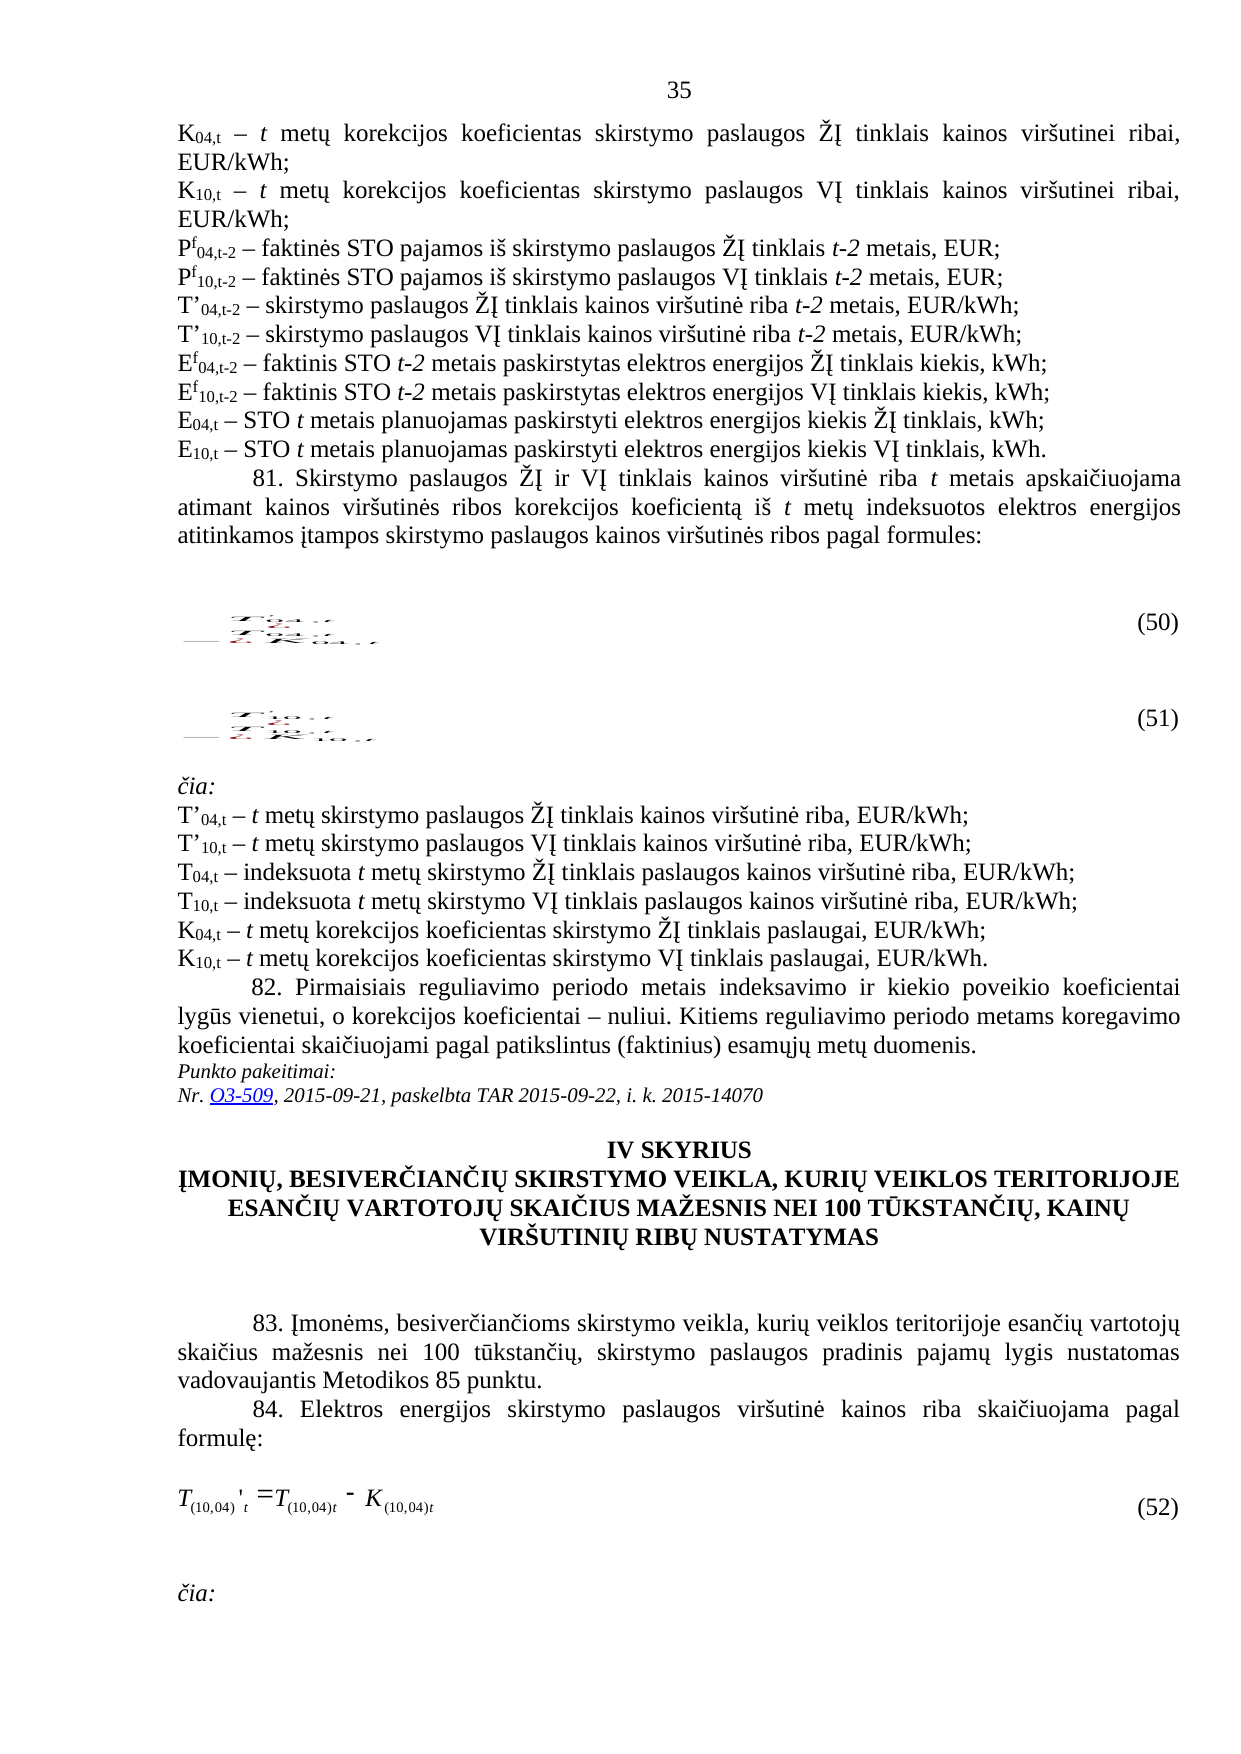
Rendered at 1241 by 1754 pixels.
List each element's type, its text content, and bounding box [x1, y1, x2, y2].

text K04,t – t metų korekcijos koeficientas skirstymo ŽĮ tinklais paslaugai, EUR/kWh; [177, 915, 1181, 943]
text Pf04,t-2 – faktinės STO pajamos iš skirstymo paslaugos ŽĮ tinklais t-2 metais, EUR; [177, 233, 1181, 262]
text čia: [177, 1578, 1181, 1607]
text Ef04,t-2 – faktinis STO t-2 metais paskirstytas elektros energijos ŽĮ tinklais kiekis, kWh; [177, 348, 1181, 377]
text T’10,t – t metų skirstymo paslaugos VĮ tinklais kainos viršutinė riba, EUR/kWh; [177, 828, 1181, 857]
text Punkto pakeitimai: [177, 1058, 1181, 1083]
text 82. Pirmaisiais reguliavimo periodo metais indeksavimo ir kiekio poveikio koeficientai lygūs vienetui, o korekcijos koeficientai – nuliui. Kitiems reguliavimo periodo metams koregavimo koeficientai skaičiuojami pagal patikslintus (faktinius) esamųjų metų duomenis. [177, 972, 1181, 1058]
text K10,t – t metų korekcijos koeficientas skirstymo paslaugos VĮ tinklais kainos viršutinei ribai, EUR/kWh; [177, 176, 1181, 233]
text K10,t – t metų korekcijos koeficientas skirstymo VĮ tinklais paslaugai, EUR/kWh. [177, 943, 1181, 972]
text čia: [177, 771, 1181, 800]
text IV SKYRIUS [177, 1135, 1181, 1164]
text ĮMONIŲ, BESIVERČIANČIŲ SKIRSTYMO VEIKLA, KURIŲ VEIKLOS TERITORIJOJE ESANČIŲ VARTOTOJŲ SKAIČIUS MAŽESNIS NEI 100 TŪKSTANČIŲ, KAINŲ VIRŠUTINIŲ RIBŲ NUSTATYMAS [177, 1164, 1181, 1250]
text T04,t – indeksuota t metų skirstymo ŽĮ tinklais paslaugos kainos viršutinė riba, EUR/kWh; [177, 857, 1181, 886]
text E04,t – STO t metais planuojamas paskirstyti elektros energijos kiekis ŽĮ tinklais, kWh; [177, 406, 1181, 434]
text 83. Įmonėms, besiverčiančioms skirstymo veikla, kurių veiklos teritorijoje esančių vartotojų skaičius mažesnis nei 100 tūkstančių, skirstymo paslaugos pradinis pajamų lygis nustatomas vadovaujantis Metodikos 85 punktu. [177, 1308, 1181, 1394]
text 84. Elektros energijos skirstymo paslaugos viršutinė kainos riba skaičiuojama pagal formulę: [177, 1394, 1181, 1452]
text (50) [177, 578, 1181, 646]
text Nr. O3-509, 2015-09-21, paskelbta TAR 2015-09-22, i. k. 2015-14070 [177, 1083, 1181, 1107]
text (51) [177, 674, 1181, 742]
text Pf10,t-2 – faktinės STO pajamos iš skirstymo paslaugos VĮ tinklais t-2 metais, EUR; [177, 262, 1181, 291]
text T’04,t-2 – skirstymo paslaugos ŽĮ tinklais kainos viršutinė riba t-2 metais, EUR/kWh; [177, 291, 1181, 319]
text T’04,t – t metų skirstymo paslaugos ŽĮ tinklais kainos viršutinė riba, EUR/kWh; [177, 800, 1181, 828]
text T10,t – indeksuota t metų skirstymo VĮ tinklais paslaugos kainos viršutinė riba, EUR/kWh; [177, 886, 1181, 915]
text E10,t – STO t metais planuojamas paskirstyti elektros energijos kiekis VĮ tinklais, kWh. [177, 434, 1181, 463]
text T’10,t-2 – skirstymo paslaugos VĮ tinklais kainos viršutinė riba t-2 metais, EUR/kWh; [177, 319, 1181, 348]
text K04,t – t metų korekcijos koeficientas skirstymo paslaugos ŽĮ tinklais kainos viršutinei ribai, EUR/kWh; [177, 118, 1181, 176]
text Ef10,t-2 – faktinis STO t-2 metais paskirstytas elektros energijos VĮ tinklais kiekis, kWh; [177, 377, 1181, 406]
text (52) [177, 1480, 1181, 1521]
text 81. Skirstymo paslaugos ŽĮ ir VĮ tinklais kainos viršutinė riba t metais apskaičiuojama atimant kainos viršutinės ribos korekcijos koeficientą iš t metų indeksuotos elektros energijos atitinkamos įtampos skirstymo paslaugos kainos viršutinės ribos pagal formules: [177, 463, 1181, 549]
